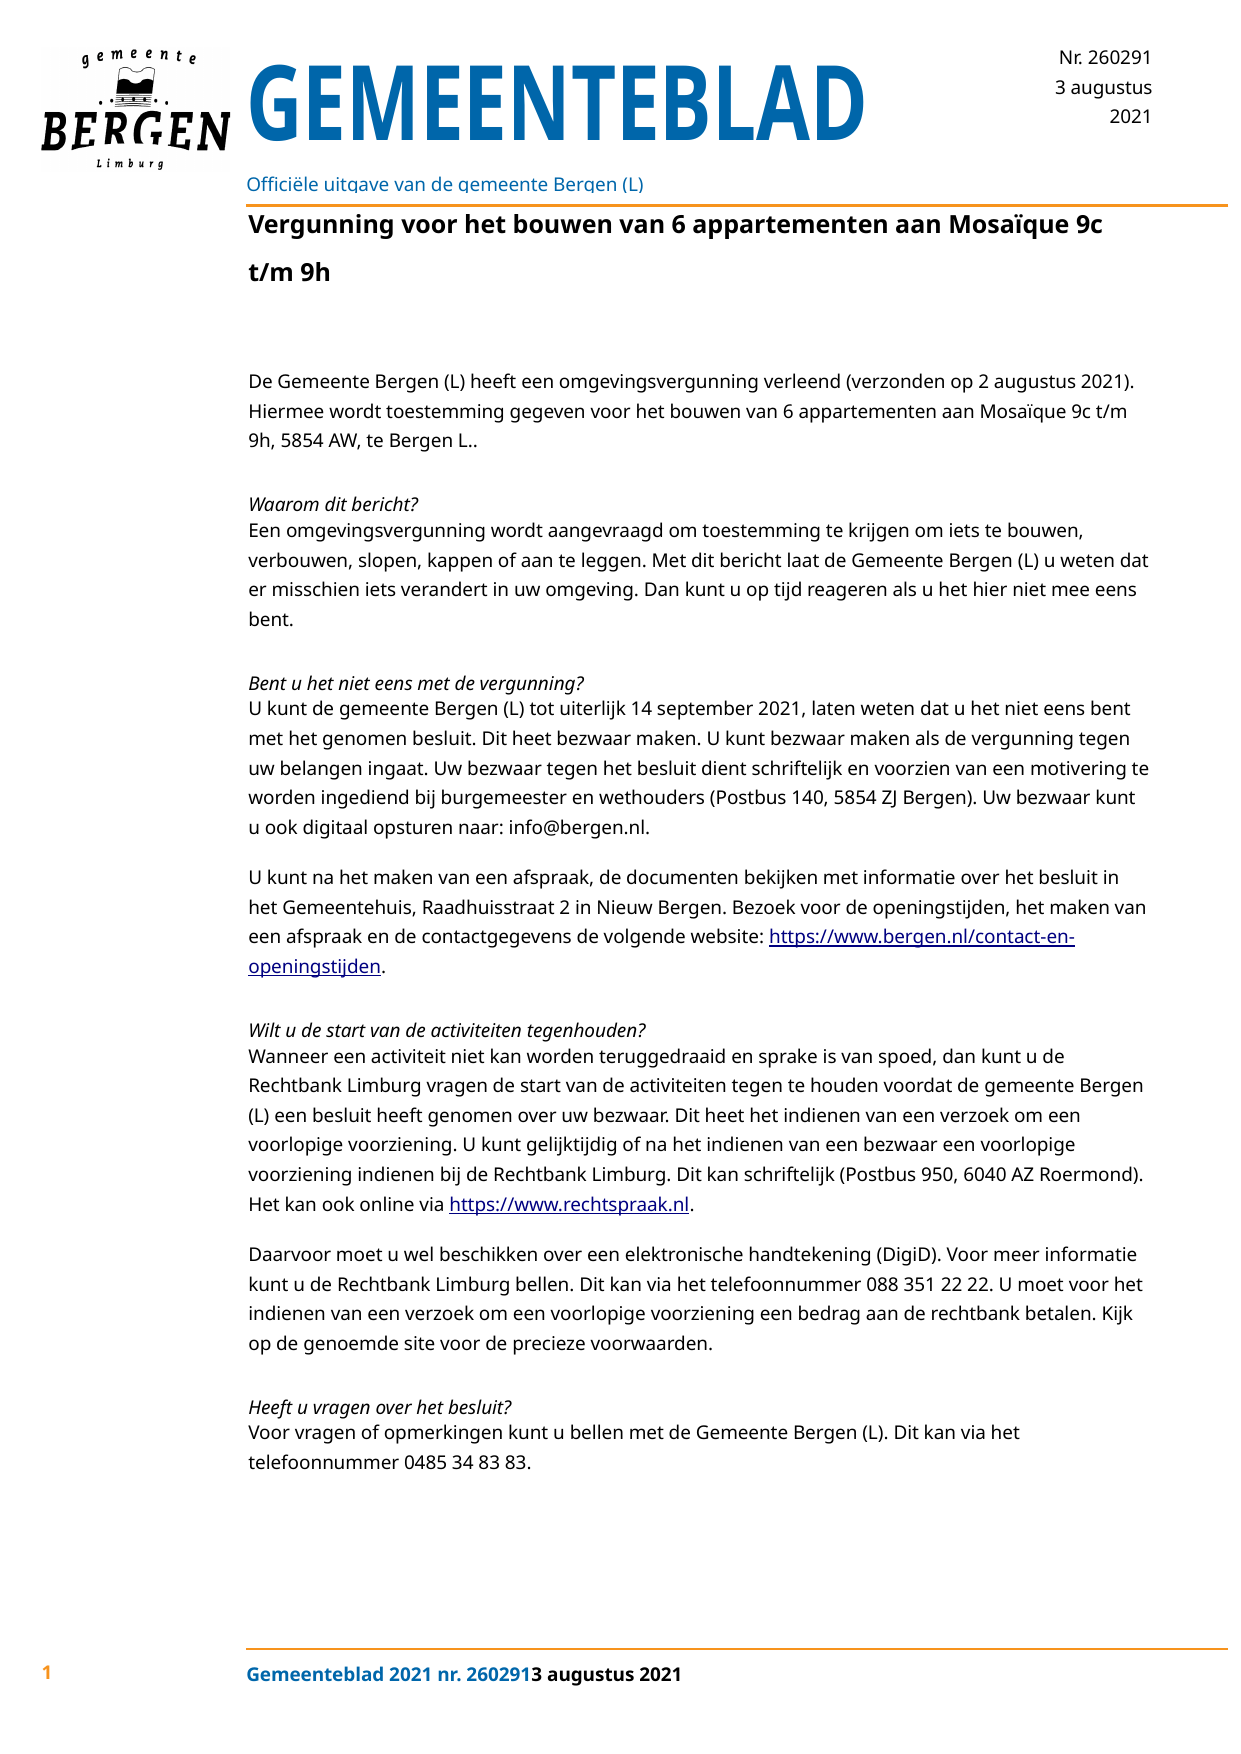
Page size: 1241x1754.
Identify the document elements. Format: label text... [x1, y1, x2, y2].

text Een omgevingsvergunning wordt aangevraagd om toestemming te krijgen om iets te bouwen, verbouwen, slopen, kappen of aan te leggen. Met dit bericht laat de Gemeente Bergen (L) u weten dat er misschien iets verandert in uw omgeving. Dan kunt u op tijd reageren als u het hier niet mee eens bent. [248, 517, 1152, 632]
text Vergunning voor het bouwen van 6 appartementen aan Mosaïque 9c t/m 9h [248, 207, 1152, 288]
text Wanneer een activiteit niet kan worden teruggedraaid en sprake is van spoed, dan kunt u de Rechtbank Limburg vragen de start van de activiteiten tegen te houden voordat de gemeente Bergen (L) een besluit heeft genomen over uw bezwaar. Dit heet het indienen van een verzoek om een voorlopige voorziening. U kunt gelijktijdig of na het indienen van een bezwaar een voorlopige voorziening indienen bij de Rechtbank Limburg. Dit kan schriftelijk (Postbus 950, 6040 AZ Roermond). Het kan ook online via https://www.rechtspraak.nl. [248, 1043, 1152, 1216]
text U kunt de gemeente Bergen (L) tot uiterlijk 14 september 2021, laten weten dat u het niet eens bent met het genomen besluit. Dit heet bezwaar maken. U kunt bezwaar maken als de vergunning tegen uw belangen ingaat. Uw bezwaar tegen het besluit dient schriftelijk en voorzien van een motivering te worden ingediend bij burgemeester en wethouders (Postbus 140, 5854 ZJ Bergen). Uw bezwaar kunt u ook digitaal opsturen naar: info@bergen.nl. [248, 696, 1152, 840]
picture [41, 47, 231, 172]
text Daarvoor moet u wel beschikken over een elektronische handtekening (DigiD). Voor meer informatie kunt u de Rechtbank Limburg bellen. Dit kan via het telefoonnummer 088 351 22 22. U moet voor het indienen van een verzoek om een voorlopige voorziening een bedrag aan de rechtbank betalen. Kijk op de genoemde site voor de precieze voorwaarden. [248, 1241, 1152, 1356]
text Voor vragen of opmerkingen kunt u bellen met de Gemeente Bergen (L). Dit kan via het telefoonnummer 0485 34 83 83. [248, 1419, 1152, 1475]
text Heeft u vragen over het besluit? [248, 1394, 1152, 1419]
text Waarom dit bericht? [248, 491, 1152, 517]
text Wilt u de start van de activiteiten tegenhouden? [248, 1017, 1152, 1043]
text Bent u het niet eens met de vergunning? [248, 670, 1152, 696]
text De Gemeente Bergen (L) heeft een omgevingsvergunning verleend (verzonden op 2 augustus 2021). Hiermee wordt toestemming gegeven voor het bouwen van 6 appartementen aan Mosaïque 9c t/m 9h, 5854 AW, te Bergen L.. [248, 368, 1152, 453]
text U kunt na het maken van een afspraak, de documenten bekijken met informatie over het besluit in het Gemeentehuis, Raadhuisstraat 2 in Nieuw Bergen. Bezoek voor de openingstijden, het maken van een afspraak en de contactgegevens de volgende website: https://www.bergen.nl/contact-en-openingstijden. [248, 864, 1152, 979]
